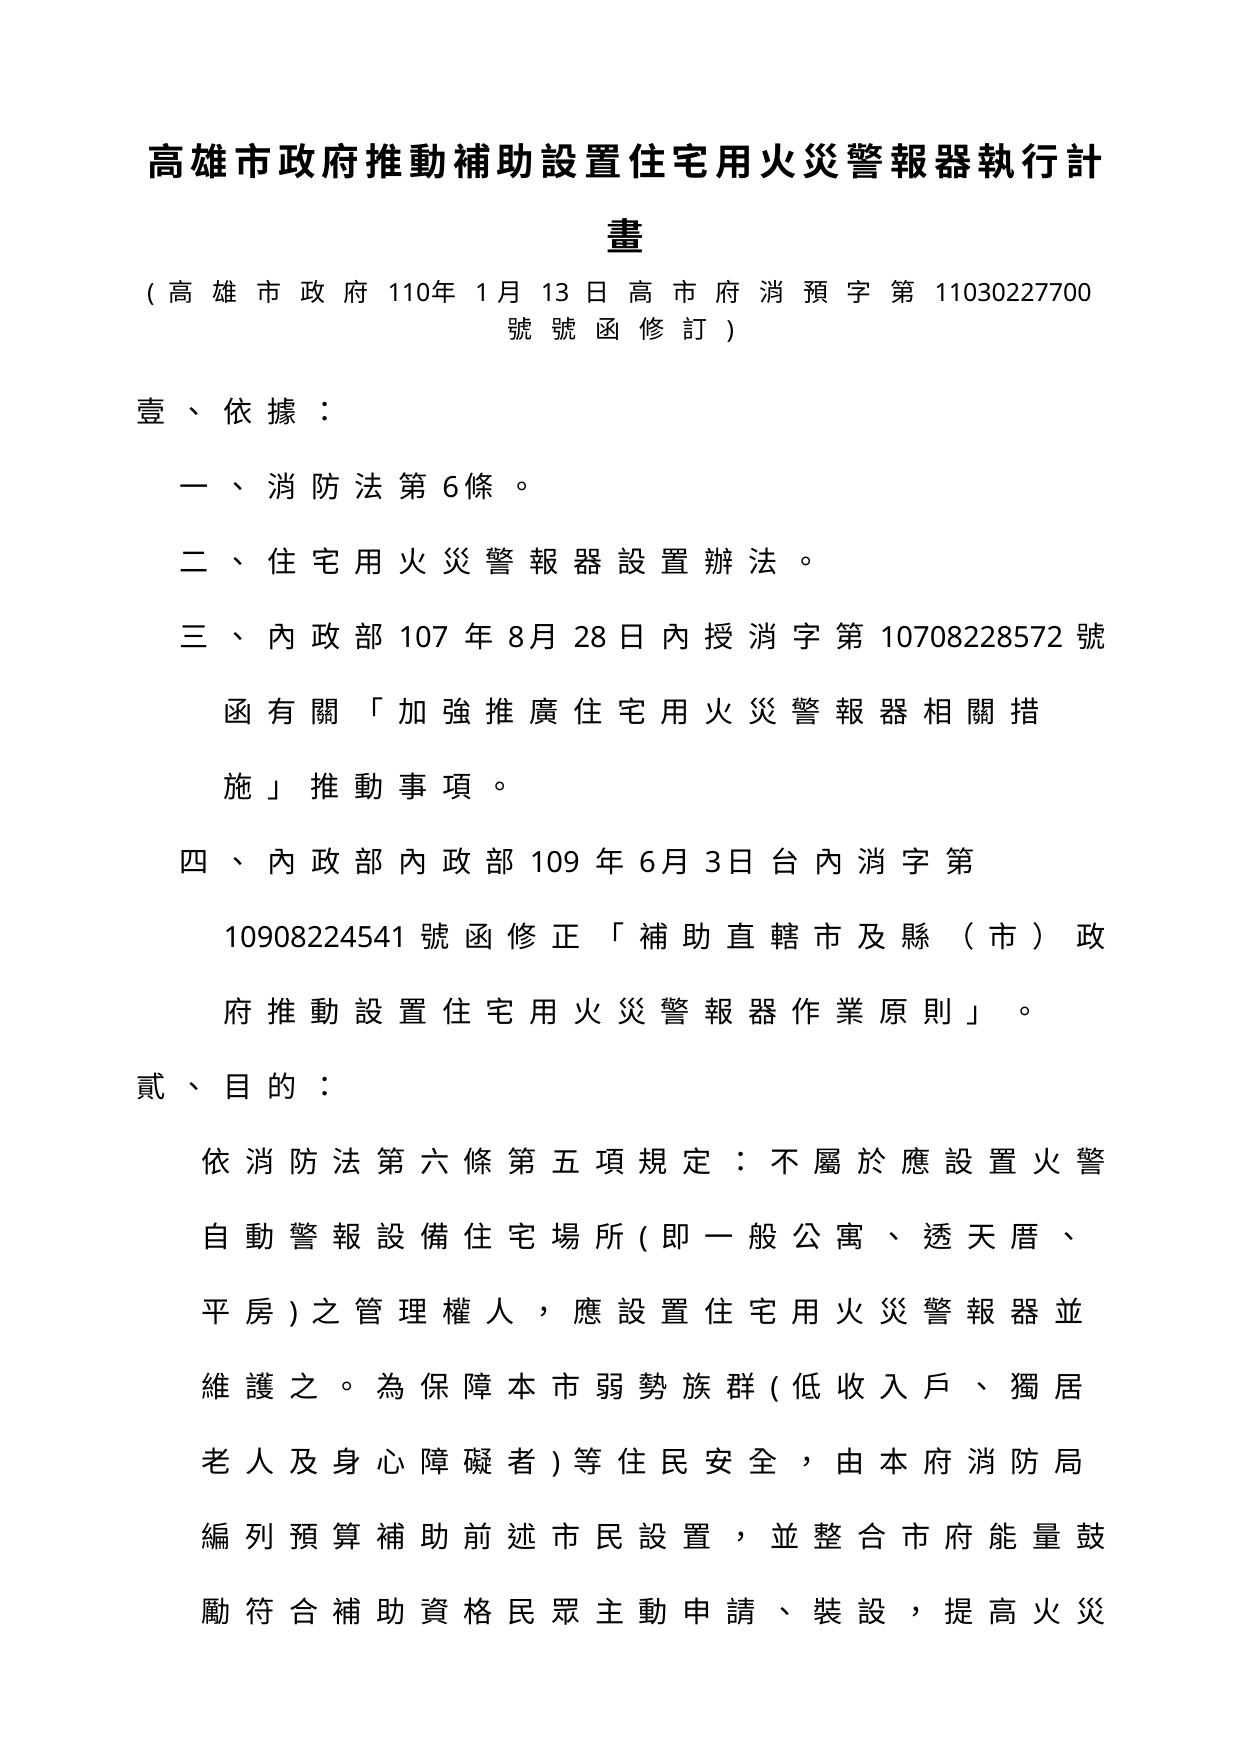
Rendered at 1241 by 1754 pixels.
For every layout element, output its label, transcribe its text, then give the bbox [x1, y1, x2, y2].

list 住宅用火災警報器設置辦法。 [161, 516, 1120, 591]
list 消防法第6條。 [161, 441, 1120, 516]
list 內政部內政部109年6月3日台內消字第10908224541號函修正「補助直轄市及縣（市）政府推動設置住宅用火災警報器作業原則」。 [161, 816, 1120, 1041]
text 貳、目的： [136, 1041, 1120, 1116]
text 高雄市政府推動補助設置住宅用火災警報器執行計畫 [136, 116, 1120, 266]
text (高雄市政府110年1月13日高市府消預字第11030227700號號函修訂) [136, 266, 1120, 341]
text 依消防法第六條第五項規定：不屬於應設置火警自動警報設備住宅場所(即一般公寓、透天厝、平房)之管理權人，應設置住宅用火災警報器並維護之。為保障本市弱勢族群(低收入戶、獨居老人及身心障礙者)等住民安全，由本府消防局編列預算補助前述市民設置，並整合市府能量鼓勵符合補助資格民眾主動申請、裝設，提高火災 [198, 1116, 1120, 1641]
list 內政部107年8月28日內授消字第10708228572號函有關「加強推廣住宅用火災警報器相關措施」推動事項。 [161, 591, 1120, 816]
text 壹、依據： [136, 366, 1120, 441]
